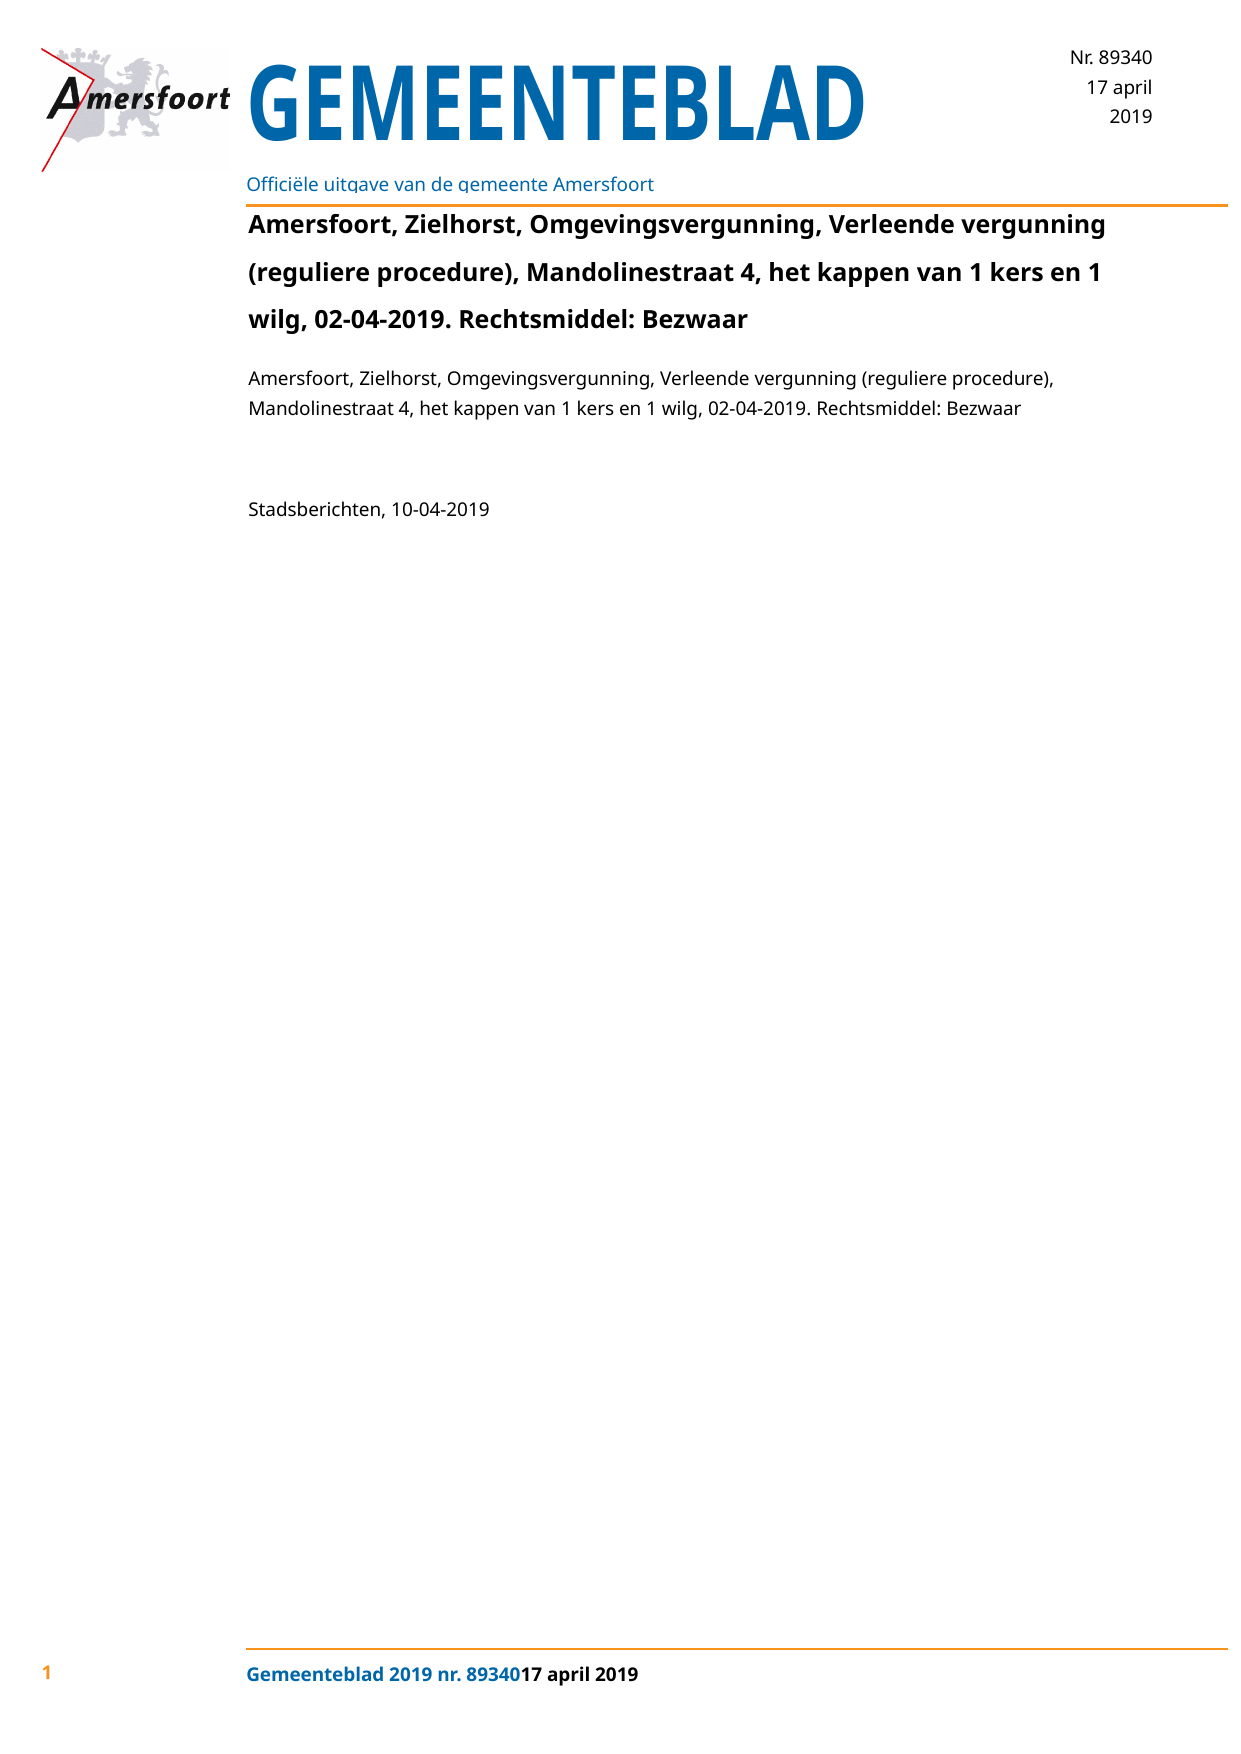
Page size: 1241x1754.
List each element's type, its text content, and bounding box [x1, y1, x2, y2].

text Amersfoort, Zielhorst, Omgevingsvergunning, Verleende vergunning (reguliere procedure), Mandolinestraat 4, het kappen van 1 kers en 1 wilg, 02-04-2019. Rechtsmiddel: Bezwaar [248, 366, 1152, 421]
text Amersfoort, Zielhorst, Omgevingsvergunning, Verleende vergunning (reguliere procedure), Mandolinestraat 4, het kappen van 1 kers en 1 wilg, 02-04-2019. Rechtsmiddel: Bezwaar [248, 207, 1152, 336]
picture [41, 47, 231, 172]
text Stadsberichten, 10-04-2019 [248, 496, 1152, 522]
